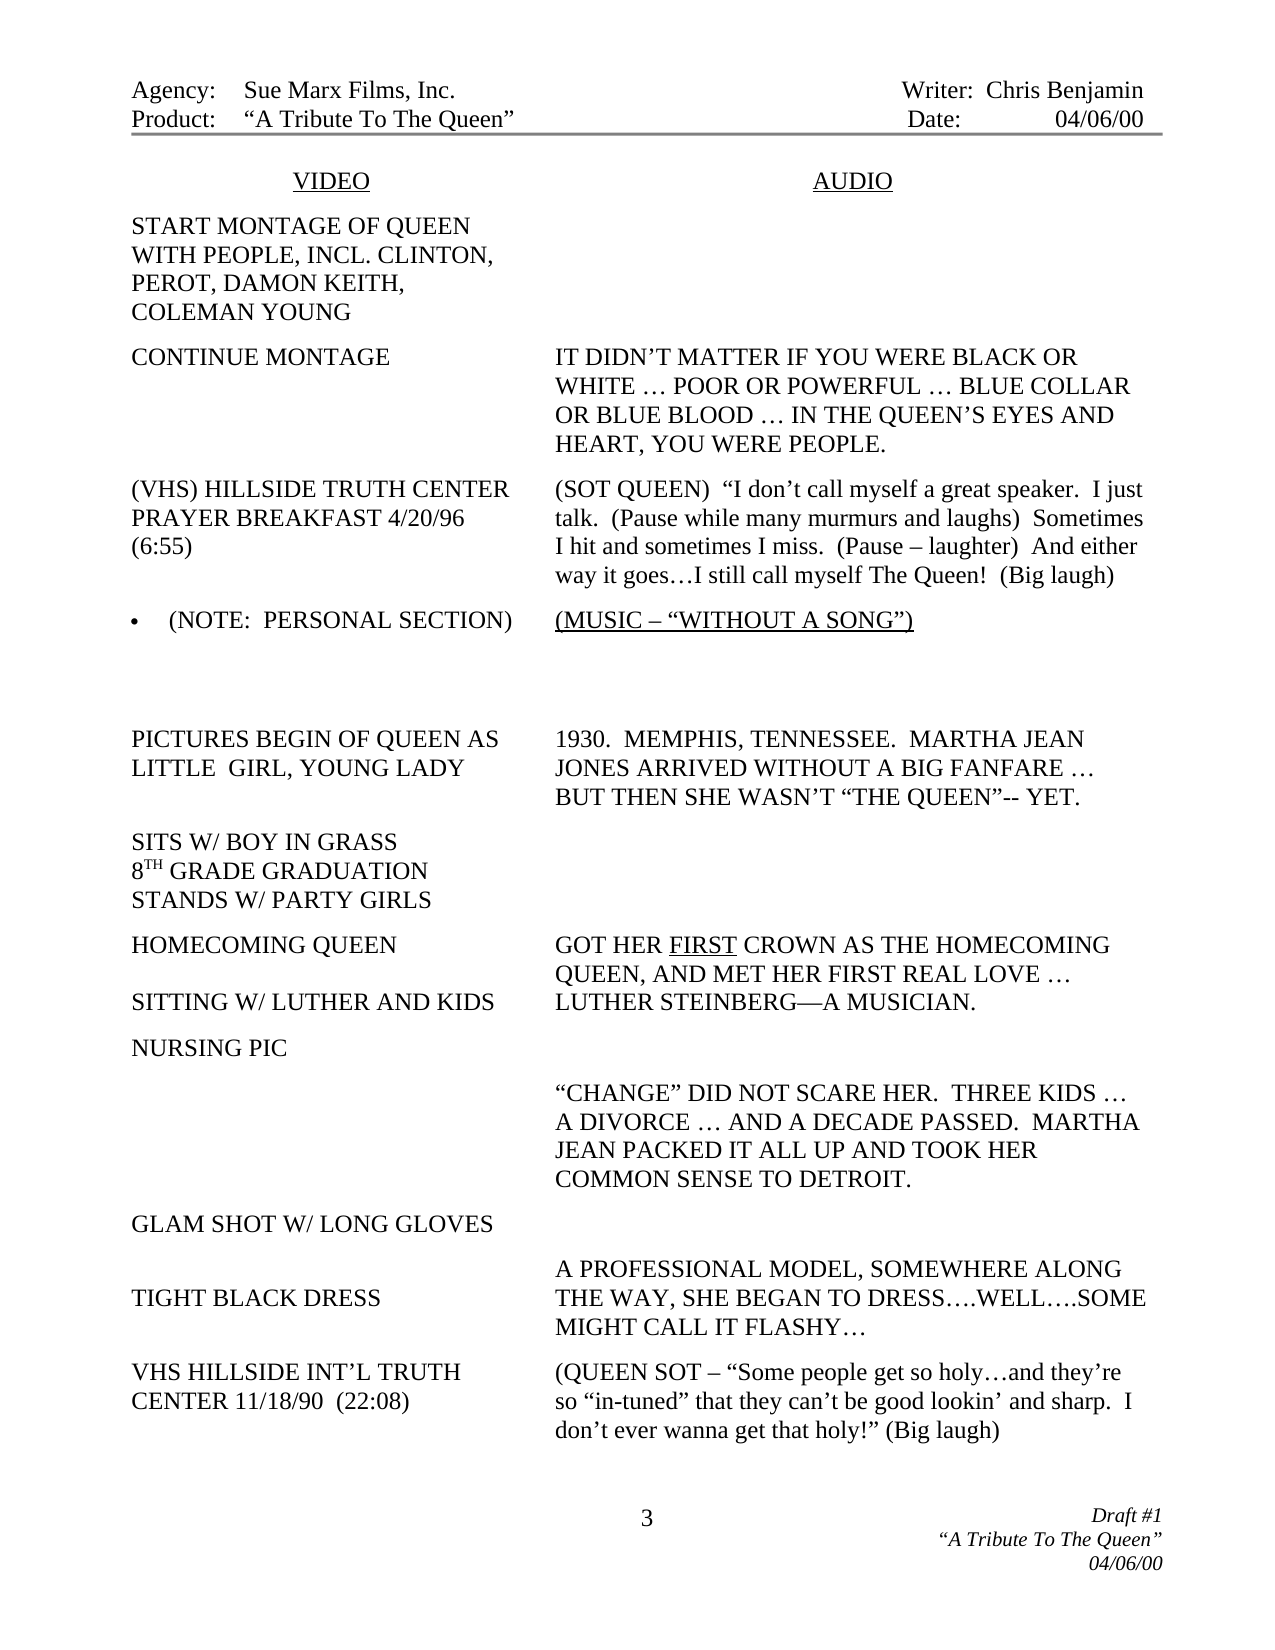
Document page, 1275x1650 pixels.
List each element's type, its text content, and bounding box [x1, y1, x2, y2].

table_cell (NOTE: PERSONAL SECTION) [119, 601, 543, 675]
table_cell GOT HER FIRST CROWN AS THE HOMECOMING QUEEN, AND MET HER FIRST REAL LOVE … LUTHER STEINBERG—A MUSICIAN. [543, 925, 1162, 1028]
table_cell GLAM SHOT W/ LONG GLOVES [119, 1205, 543, 1250]
table_cell [543, 1205, 1162, 1250]
table_cell [543, 1028, 1162, 1073]
table_cell CONTINUE MONTAGE [119, 338, 543, 469]
table_cell HOMECOMING QUEEN SITTING W/ LUTHER AND KIDS [119, 925, 543, 1028]
table_cell [543, 823, 1162, 925]
table_cell “CHANGE” DID NOT SCARE HER. THREE KIDS … A DIVORCE … AND A DECADE PASSED. MARTHA JEAN PACKED IT ALL UP AND TOOK HER COMMON SENSE TO DETROIT. [543, 1073, 1162, 1205]
table_cell NURSING PIC [119, 1028, 543, 1073]
table_cell VHS HILLSIDE INT’L TRUTH CENTER 11/18/90 (22:08) [119, 1353, 543, 1455]
table_cell (QUEEN SOT – “Some people get so holy…and they’re so “in-tuned” that they can’t be good lookin’ and sharp. I don’t ever wanna get that holy!” (Big laugh) [543, 1353, 1162, 1455]
table_cell [119, 1073, 543, 1205]
table_cell (SOT QUEEN) “I don’t call myself a great speaker. I just talk. (Pause while many murmurs and laughs) Sometimes I hit and sometimes I miss. (Pause – laughter) And either way it goes…I still call myself The Queen! (Big laugh) [543, 469, 1162, 601]
table_cell (MUSIC – “WITHOUT A SONG”) [543, 601, 1162, 675]
table_header VIDEO [119, 161, 543, 206]
table_cell A PROFESSIONAL MODEL, SOMEWHERE ALONG THE WAY, SHE BEGAN TO DRESS….WELL….SOME MIGHT CALL IT FLASHY… [543, 1250, 1162, 1353]
table_cell [543, 206, 1162, 338]
table_cell 1930. MEMPHIS, TENNESSEE. MARTHA JEAN JONES ARRIVED WITHOUT A BIG FANFARE … BUT THEN SHE WASN’T “THE QUEEN”-- YET. [543, 720, 1162, 823]
table_cell IT DIDN’T MATTER IF YOU WERE BLACK OR WHITE … POOR OR POWERFUL … BLUE COLLAR OR BLUE BLOOD … IN THE QUEEN’S EYES AND HEART, YOU WERE PEOPLE. [543, 338, 1162, 469]
table_cell (VHS) HILLSIDE TRUTH CENTER PRAYER BREAKFAST 4/20/96 (6:55) [119, 469, 543, 601]
table_header AUDIO [543, 161, 1162, 206]
table_cell [119, 675, 543, 720]
table_cell START MONTAGE OF QUEEN WITH PEOPLE, INCL. CLINTON, PEROT, DAMON KEITH, COLEMAN YOUNG [119, 206, 543, 338]
table_cell PICTURES BEGIN OF QUEEN AS LITTLE GIRL, YOUNG LADY [119, 720, 543, 823]
table_cell TIGHT BLACK DRESS [119, 1250, 543, 1353]
table_cell [543, 675, 1162, 720]
table_cell SITS W/ BOY IN GRASS 8TH GRADE GRADUATION STANDS W/ PARTY GIRLS [119, 823, 543, 925]
